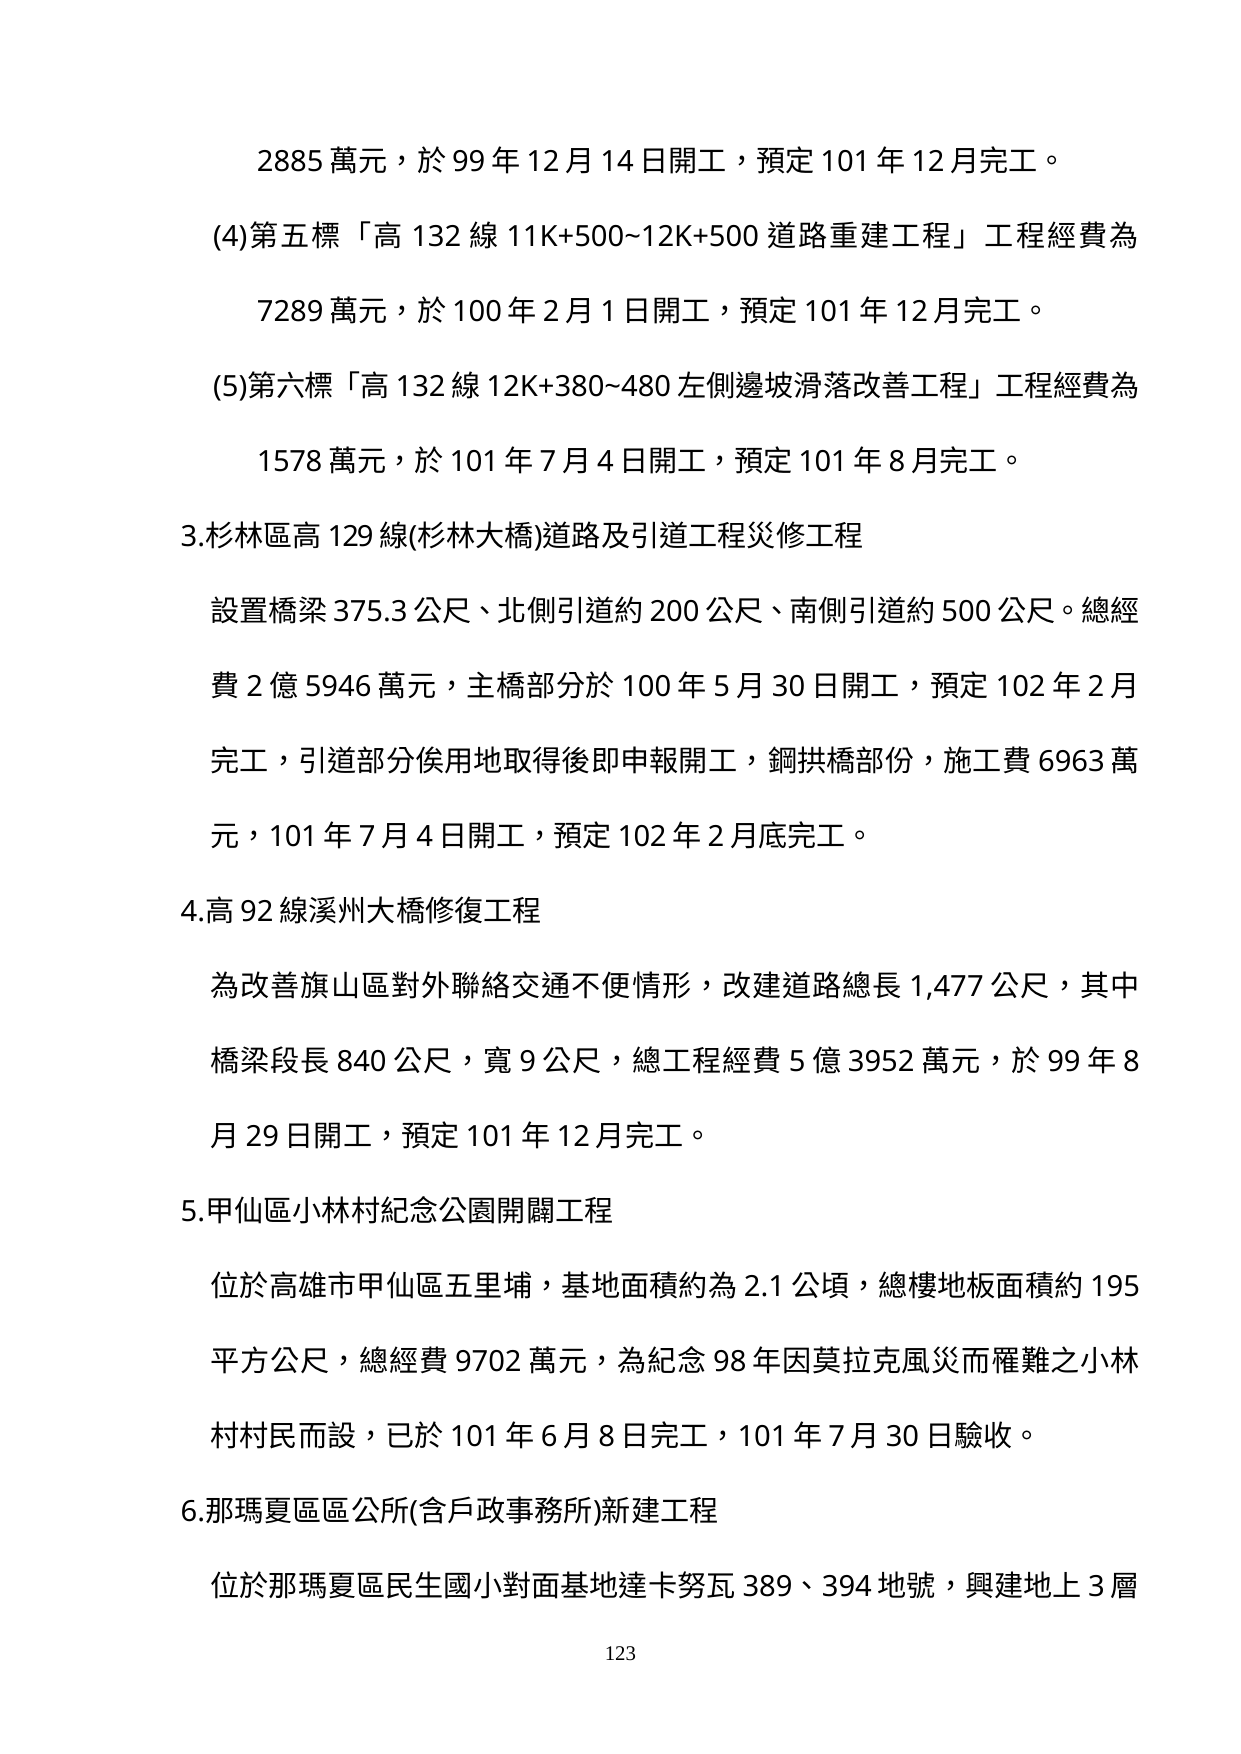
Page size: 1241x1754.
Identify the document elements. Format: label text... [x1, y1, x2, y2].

text 3.杉林區高129線(杉林大橋)道路及引道工程災修工程 [180, 496, 1140, 571]
text (5)第六標「高132線12K+380~480左側邊坡滑落改善工程」工程經費為1578萬元，於101年7月4日開工，預定101年8月完工。 [213, 346, 1140, 496]
text 6.那瑪夏區區公所(含戶政事務所)新建工程 [180, 1471, 1140, 1546]
text 位於那瑪夏區民生國小對面基地達卡努瓦389、394地號，興建地上3層 [210, 1546, 1140, 1621]
text 設置橋梁375.3公尺、北側引道約200公尺、南側引道約500公尺。總經費2億5946萬元，主橋部分於100年5月30日開工，預定102年2月完工，引道部分俟用地取得後即申報開工，鋼拱橋部份，施工費6963萬元，101年7月4日開工，預定102年2月底完工。 [210, 571, 1140, 871]
text 2885萬元，於99年12月14日開工，預定101年12月完工。 [213, 121, 1140, 196]
text 位於高雄市甲仙區五里埔，基地面積約為2.1公頃，總樓地板面積約195平方公尺，總經費9702萬元，為紀念98年因莫拉克風災而罹難之小林村村民而設，已於101年6月8日完工，101年7月30日驗收。 [210, 1246, 1140, 1471]
text 為改善旗山區對外聯絡交通不便情形，改建道路總長1,477公尺，其中橋梁段長840公尺，寬9公尺，總工程經費5億3952萬元，於99年8月29日開工，預定101年12月完工。 [210, 946, 1140, 1171]
text (4)第五標「高132線11K+500~12K+500道路重建工程」工程經費為7289萬元，於100年2月1日開工，預定101年12月完工。 [213, 196, 1140, 346]
text 4.高92線溪州大橋修復工程 [180, 871, 1140, 946]
text 5.甲仙區小林村紀念公園開闢工程 [180, 1171, 1140, 1246]
